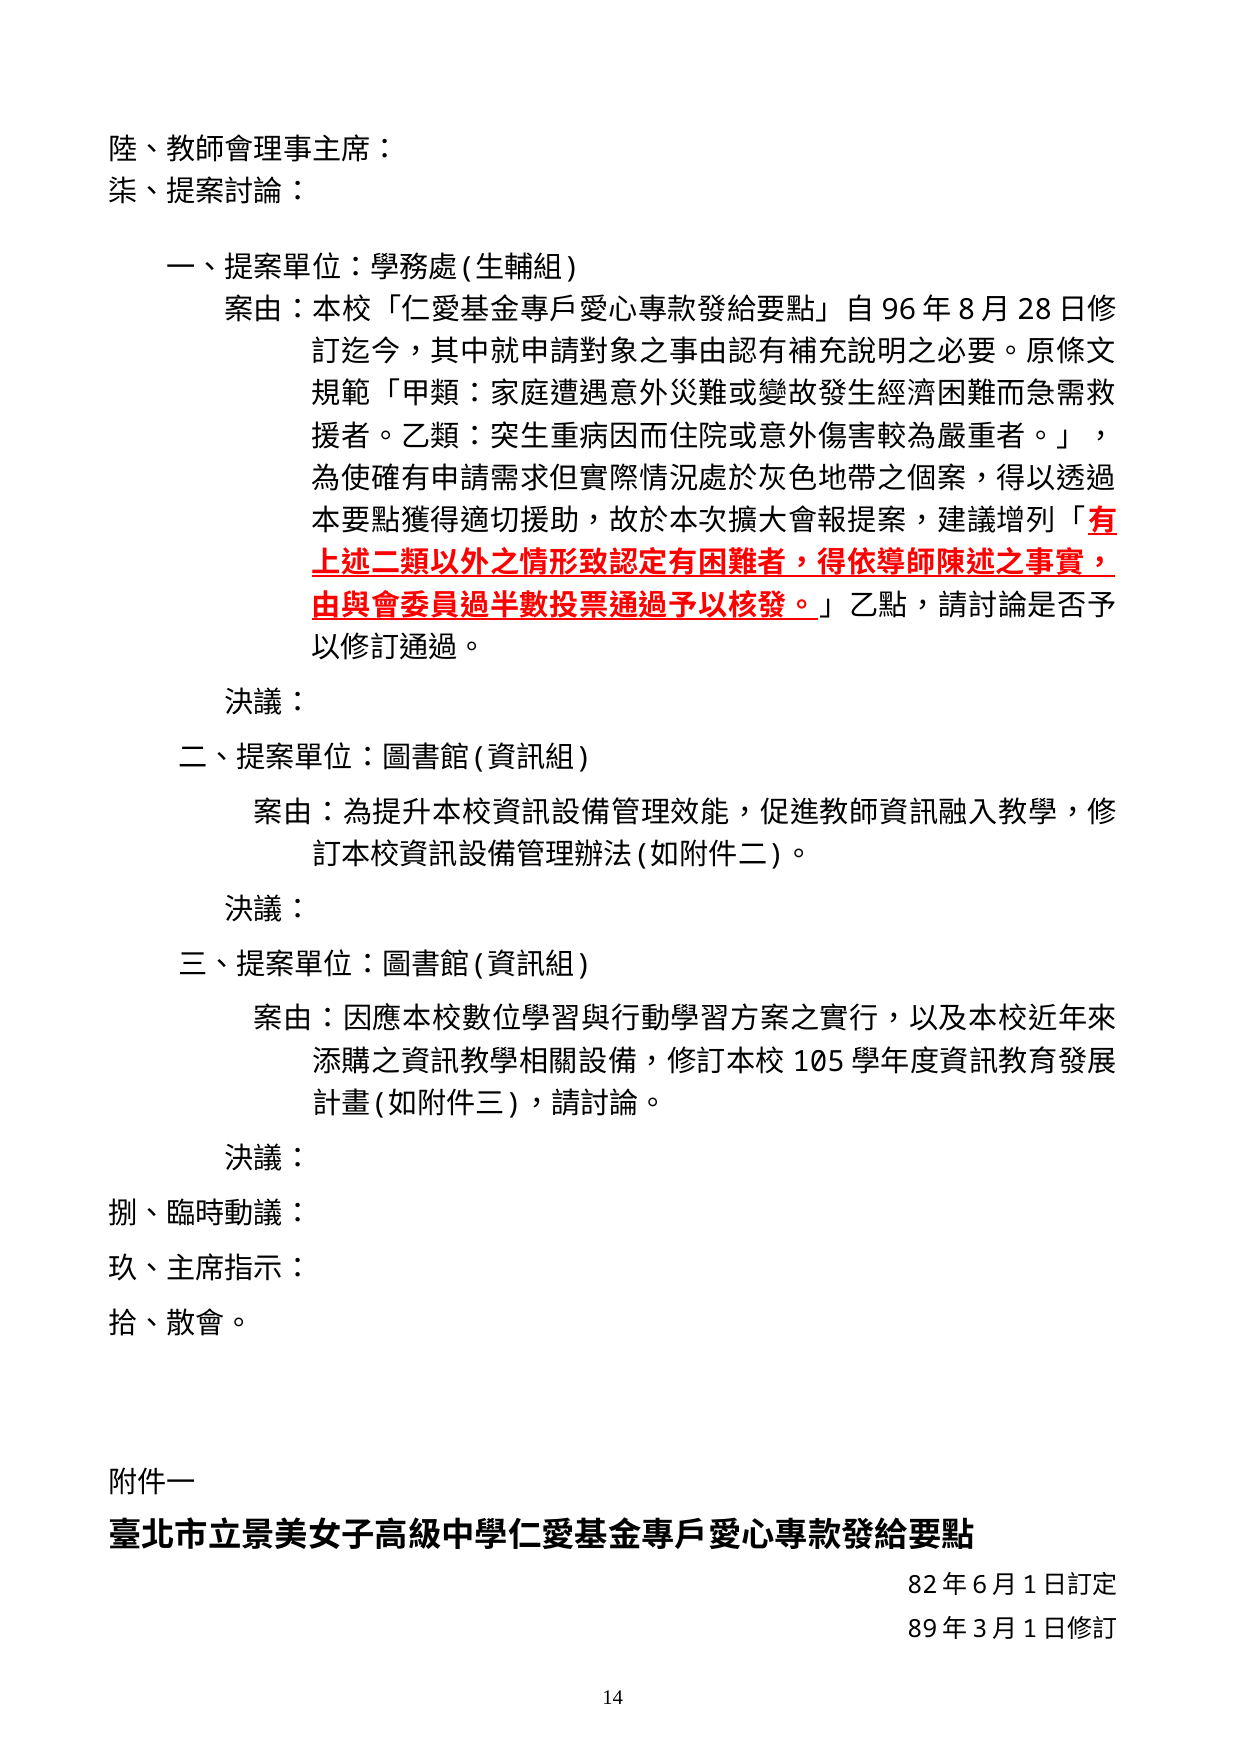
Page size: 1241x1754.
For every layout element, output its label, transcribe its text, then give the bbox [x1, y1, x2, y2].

text 捌、臨時動議： [108, 1189, 1117, 1232]
text 案由：本校「仁愛基金專戶愛心專款發給要點」自96年8月28日修訂迄今，其中就申請對象之事由認有補充說明之必要。原條文規範「甲類：家庭遭遇意外災難或變故發生經濟困難而急需救援者。乙類：突生重病因而住院或意外傷害較為嚴重者。」，為使確有申請需求但實際情況處於灰色地帶之個案，得以透過本要點獲得適切援助，故於本次擴大會報提案，建議增列「有上述二類以外之情形致認定有困難者，得依導師陳述之事實，由與會委員過半數投票通過予以核發。」乙點，請討論是否予以修訂通過。 [224, 285, 1117, 666]
text 三、提案單位：圖書館(資訊組) [108, 940, 1117, 983]
text 89年3月1日修訂 [108, 1617, 1117, 1642]
text 玖、主席指示： [108, 1244, 1117, 1287]
text 決議： [108, 678, 1117, 721]
text 臺北市立景美女子高級中學仁愛基金專戶愛心專款發給要點 [108, 1513, 1117, 1555]
text 決議： [108, 885, 1117, 928]
text 案由：因應本校數位學習與行動學習方案之實行，以及本校近年來添購之資訊教學相關設備，修訂本校105學年度資訊教育發展計畫(如附件三)，請討論。 [108, 995, 1117, 1122]
text 一、提案單位：學務處(生輔組) [166, 223, 1117, 285]
text 柒、提案討論： [108, 168, 1117, 210]
text 82年6月1日訂定 [108, 1573, 1117, 1598]
text 二、提案單位：圖書館(資訊組) [108, 733, 1117, 776]
text 陸、教師會理事主席： [108, 105, 1117, 168]
text 拾、散會。 [108, 1299, 1117, 1341]
text 決議： [108, 1135, 1117, 1177]
text 案由：為提升本校資訊設備管理效能，促進教師資訊融入教學，修訂本校資訊設備管理辦法(如附件二)。 [108, 788, 1117, 873]
text 附件一 [108, 1458, 1117, 1501]
